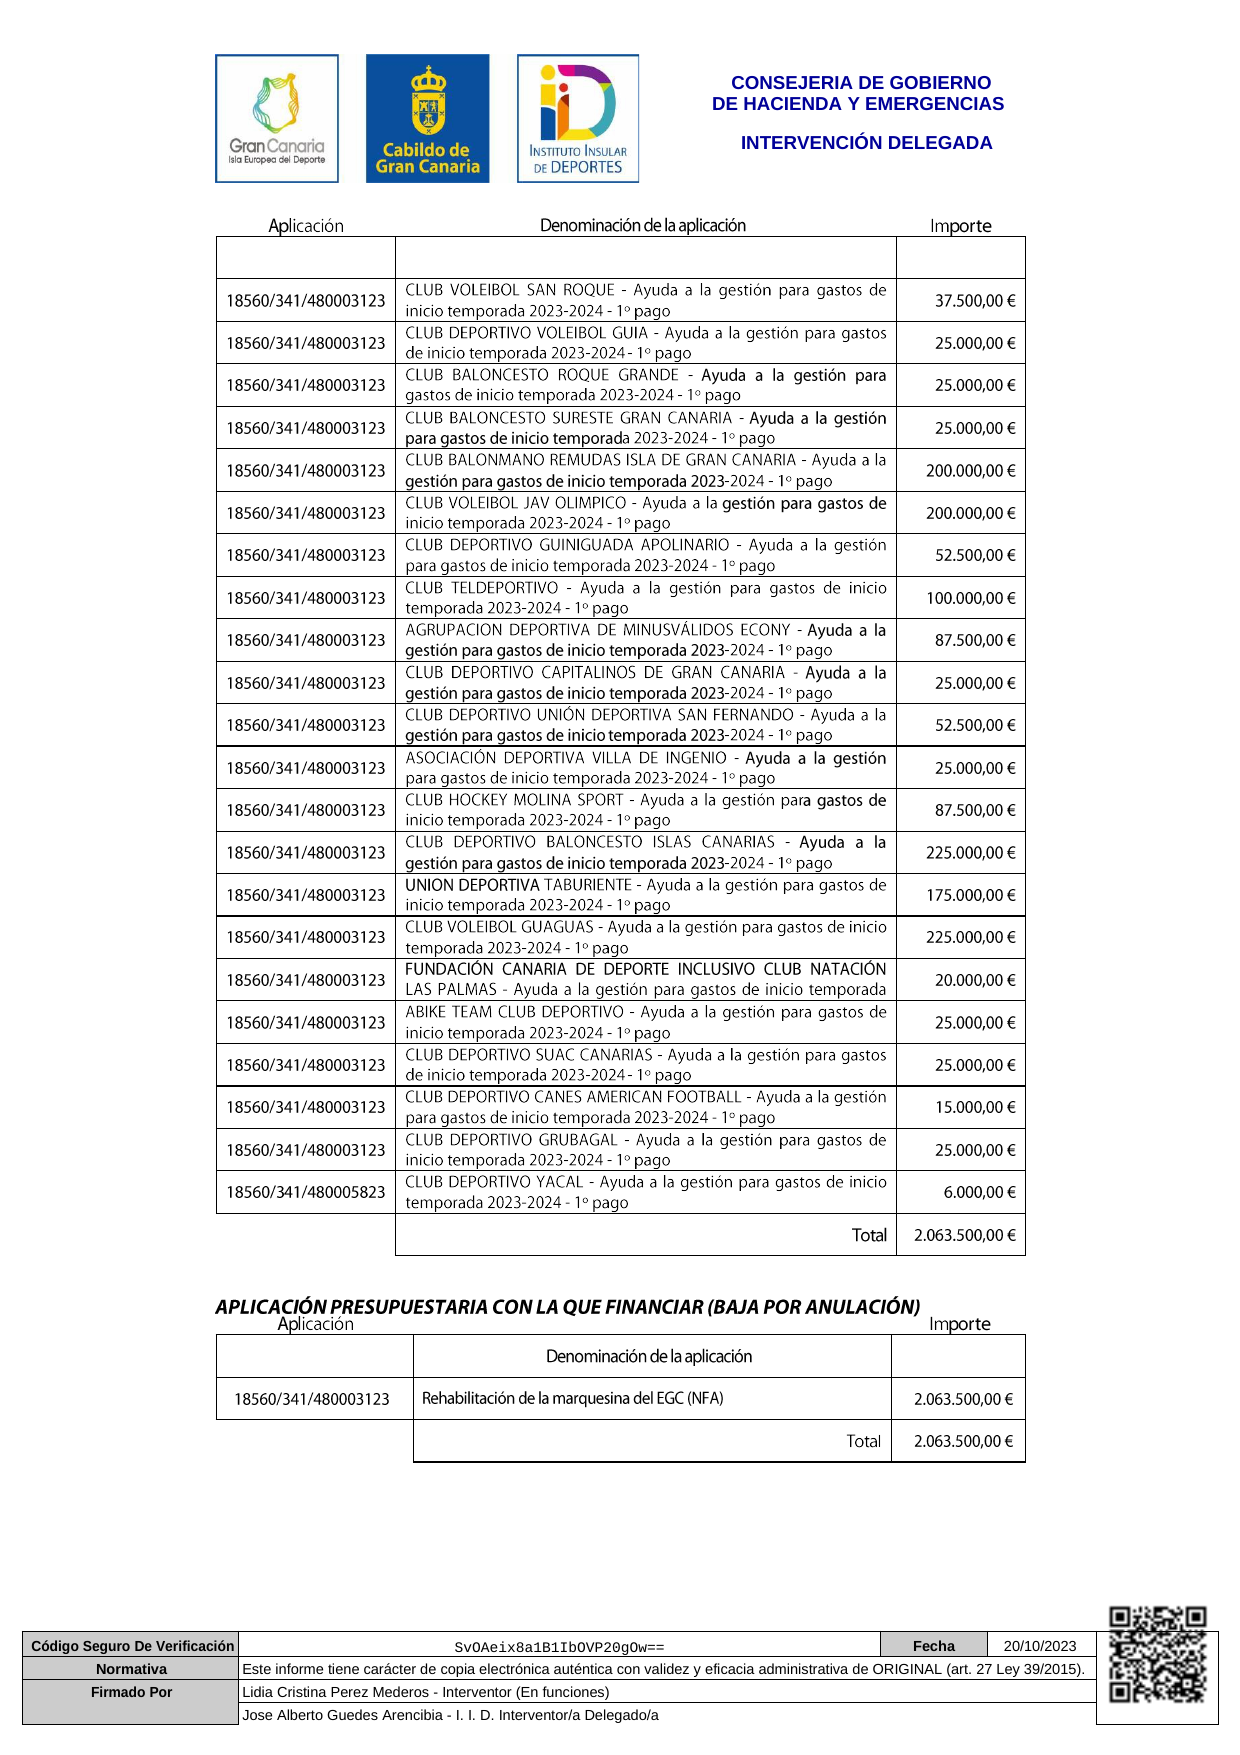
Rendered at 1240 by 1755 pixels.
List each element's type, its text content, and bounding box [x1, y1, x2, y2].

table_cell Este informe tiene carácter de copia electrónica auténtica con validez y eficacia administrativa de ORIGINAL (art. 27 Ley 39/2015). [239, 1657, 1096, 1679]
table_cell Lidia Cristina Perez Mederos - Interventor (En funciones) [239, 1680, 1096, 1702]
table_header [414, 1335, 891, 1377]
table_cell [414, 1420, 891, 1461]
table_cell Normativa [23, 1657, 238, 1679]
table_cell [216, 1420, 413, 1461]
table_header [1097, 1632, 1218, 1724]
table_header [217, 1335, 413, 1377]
table_header Código Seguro De Verificación [23, 1632, 238, 1656]
table_cell Jose Alberto Guedes Arencibia - I. I. D. Interventor/a Delegado/a [239, 1703, 1096, 1724]
table_cell [414, 1378, 891, 1419]
table_cell [217, 1378, 413, 1419]
table_header SvOAeix8a1B1IbOVP20gOw== [239, 1632, 880, 1656]
table_cell [892, 1420, 1025, 1461]
table_cell Firmado Por [23, 1680, 238, 1724]
table_cell [892, 1378, 1025, 1419]
table_header 20/10/2023 [988, 1632, 1096, 1656]
table_header [892, 1335, 1025, 1377]
table_header Fecha [881, 1632, 987, 1656]
